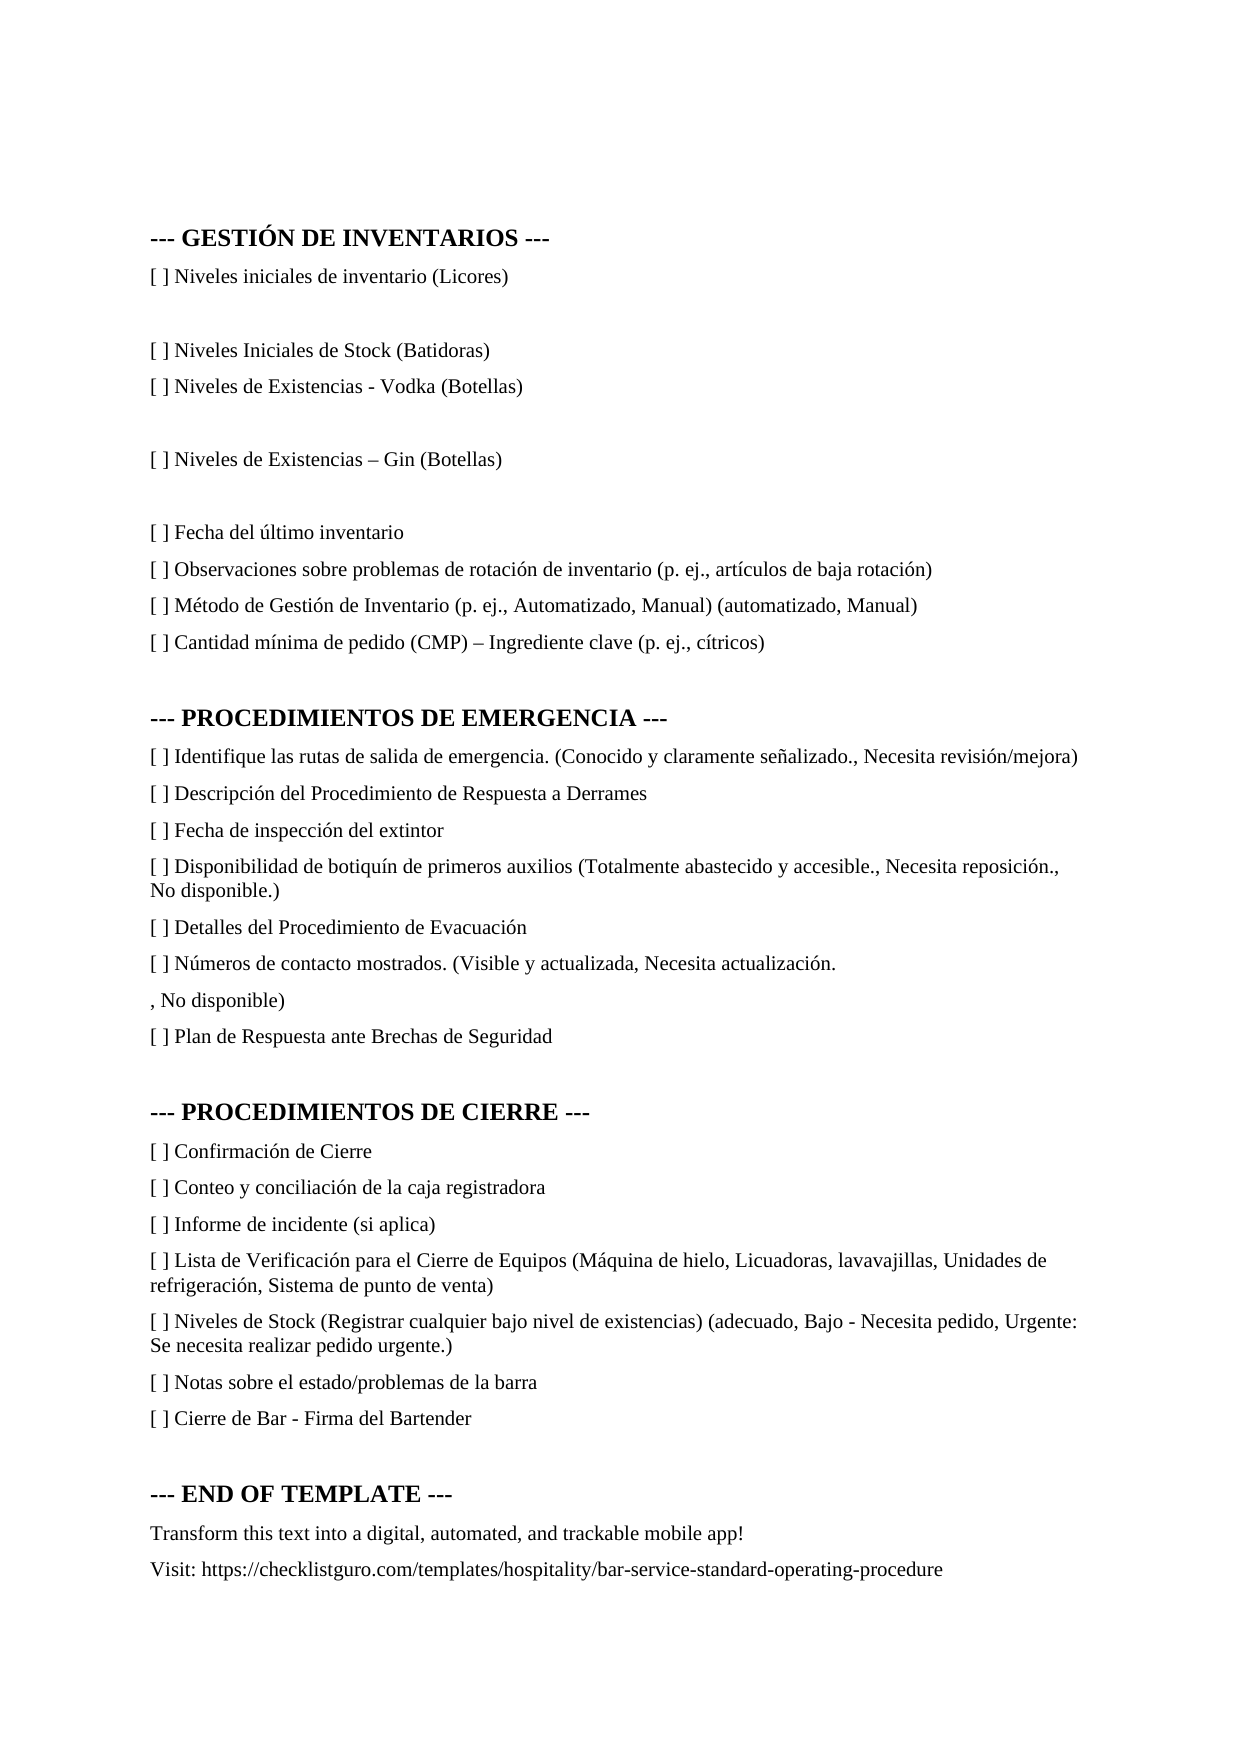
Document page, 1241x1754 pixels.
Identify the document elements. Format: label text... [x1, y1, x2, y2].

text [ ] Informe de incidente (si aplica) [150, 1212, 1090, 1236]
text [ ] Lista de Verificación para el Cierre de Equipos (Máquina de hielo, Licuadoras, lavavajillas, Unidades de refrigeración, Sistema de punto de venta) [150, 1248, 1090, 1297]
text [ ] Disponibilidad de botiquín de primeros auxilios (Totalmente abastecido y accesible., Necesita reposición., No disponible.) [150, 854, 1090, 902]
text [ ] Niveles iniciales de inventario (Licores) [150, 264, 1090, 288]
text [ ] Cantidad mínima de pedido (CMP) – Ingrediente clave (p. ej., cítricos) [150, 630, 1090, 654]
text [ ] Descripción del Procedimiento de Respuesta a Derrames [150, 781, 1090, 805]
text [ ] Cierre de Bar - Firma del Bartender [150, 1406, 1090, 1430]
text --- GESTIÓN DE INVENTARIOS --- [150, 223, 1090, 252]
text [ ] Conteo y conciliación de la caja registradora [150, 1175, 1090, 1199]
text --- PROCEDIMIENTOS DE EMERGENCIA --- [150, 703, 1090, 732]
text [ ] Notas sobre el estado/problemas de la barra [150, 1370, 1090, 1394]
text [ ] Fecha de inspección del extintor [150, 817, 1090, 842]
text [ ] Números de contacto mostrados. (Visible y actualizada, Necesita actualización. [150, 951, 1090, 975]
text [ ] Detalles del Procedimiento de Evacuación [150, 915, 1090, 939]
text Visit: https://checklistguro.com/templates/hospitality/bar-service-standard-operating-procedure [150, 1557, 1090, 1581]
text [ ] Niveles de Stock (Registrar cualquier bajo nivel de existencias) (adecuado, Bajo - Necesita pedido, Urgente: Se necesita realizar pedido urgente.) [150, 1309, 1090, 1357]
text [ ] Niveles de Existencias – Gin (Botellas) [150, 447, 1090, 471]
text --- PROCEDIMIENTOS DE CIERRE --- [150, 1097, 1090, 1126]
text [ ] Identifique las rutas de salida de emergencia. (Conocido y claramente señalizado., Necesita revisión/mejora) [150, 744, 1090, 768]
text [ ] Método de Gestión de Inventario (p. ej., Automatizado, Manual) (automatizado, Manual) [150, 593, 1090, 617]
text --- END OF TEMPLATE --- [150, 1479, 1090, 1508]
text [ ] Niveles de Existencias - Vodka (Botellas) [150, 374, 1090, 398]
text [ ] Confirmación de Cierre [150, 1139, 1090, 1163]
text [ ] Fecha del último inventario [150, 520, 1090, 544]
text Transform this text into a digital, automated, and trackable mobile app! [150, 1521, 1090, 1545]
text [ ] Plan de Respuesta ante Brechas de Seguridad [150, 1024, 1090, 1048]
text , No disponible) [150, 988, 1090, 1012]
text [ ] Niveles Iniciales de Stock (Batidoras) [150, 337, 1090, 362]
text [ ] Observaciones sobre problemas de rotación de inventario (p. ej., artículos de baja rotación) [150, 557, 1090, 581]
